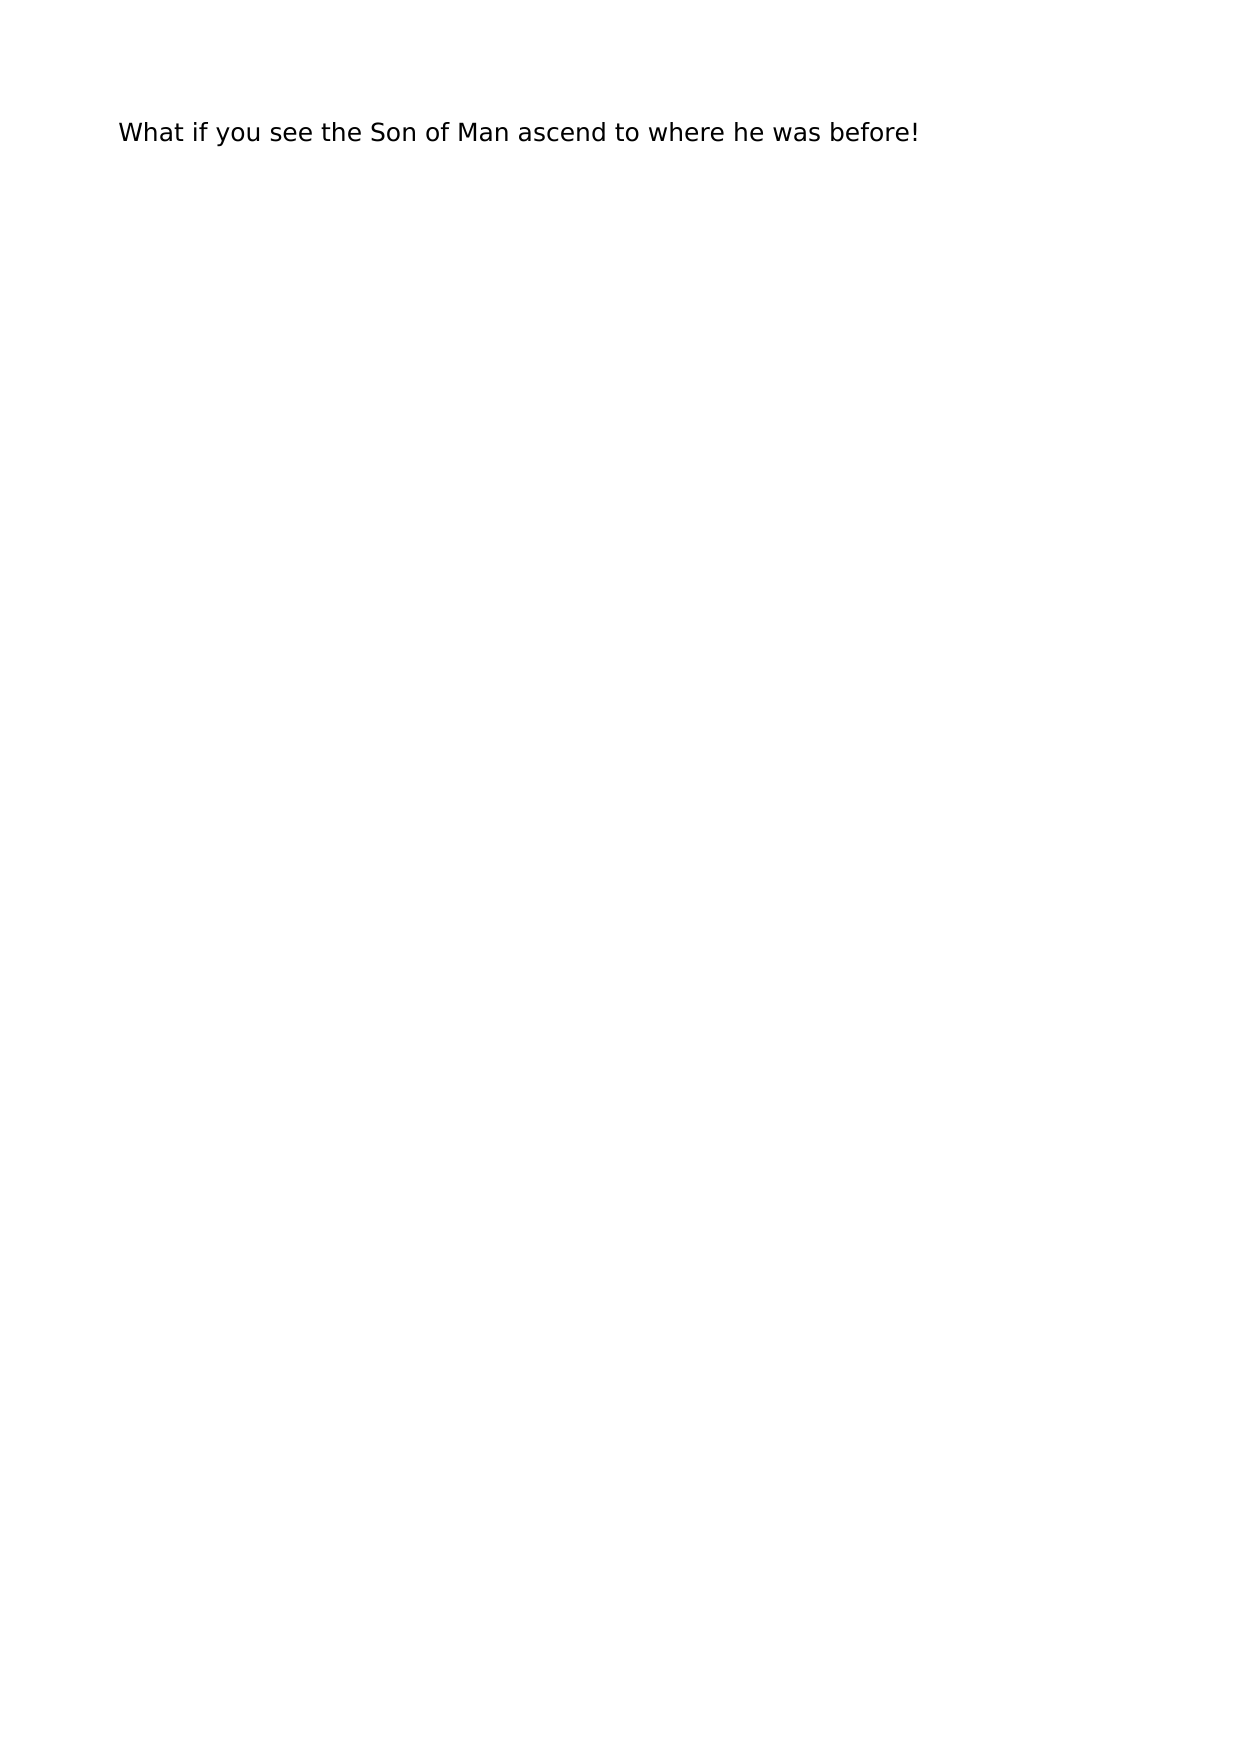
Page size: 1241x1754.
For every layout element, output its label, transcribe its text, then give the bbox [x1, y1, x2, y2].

text What if you see the Son of Man ascend to where he was before! [118, 118, 1122, 147]
